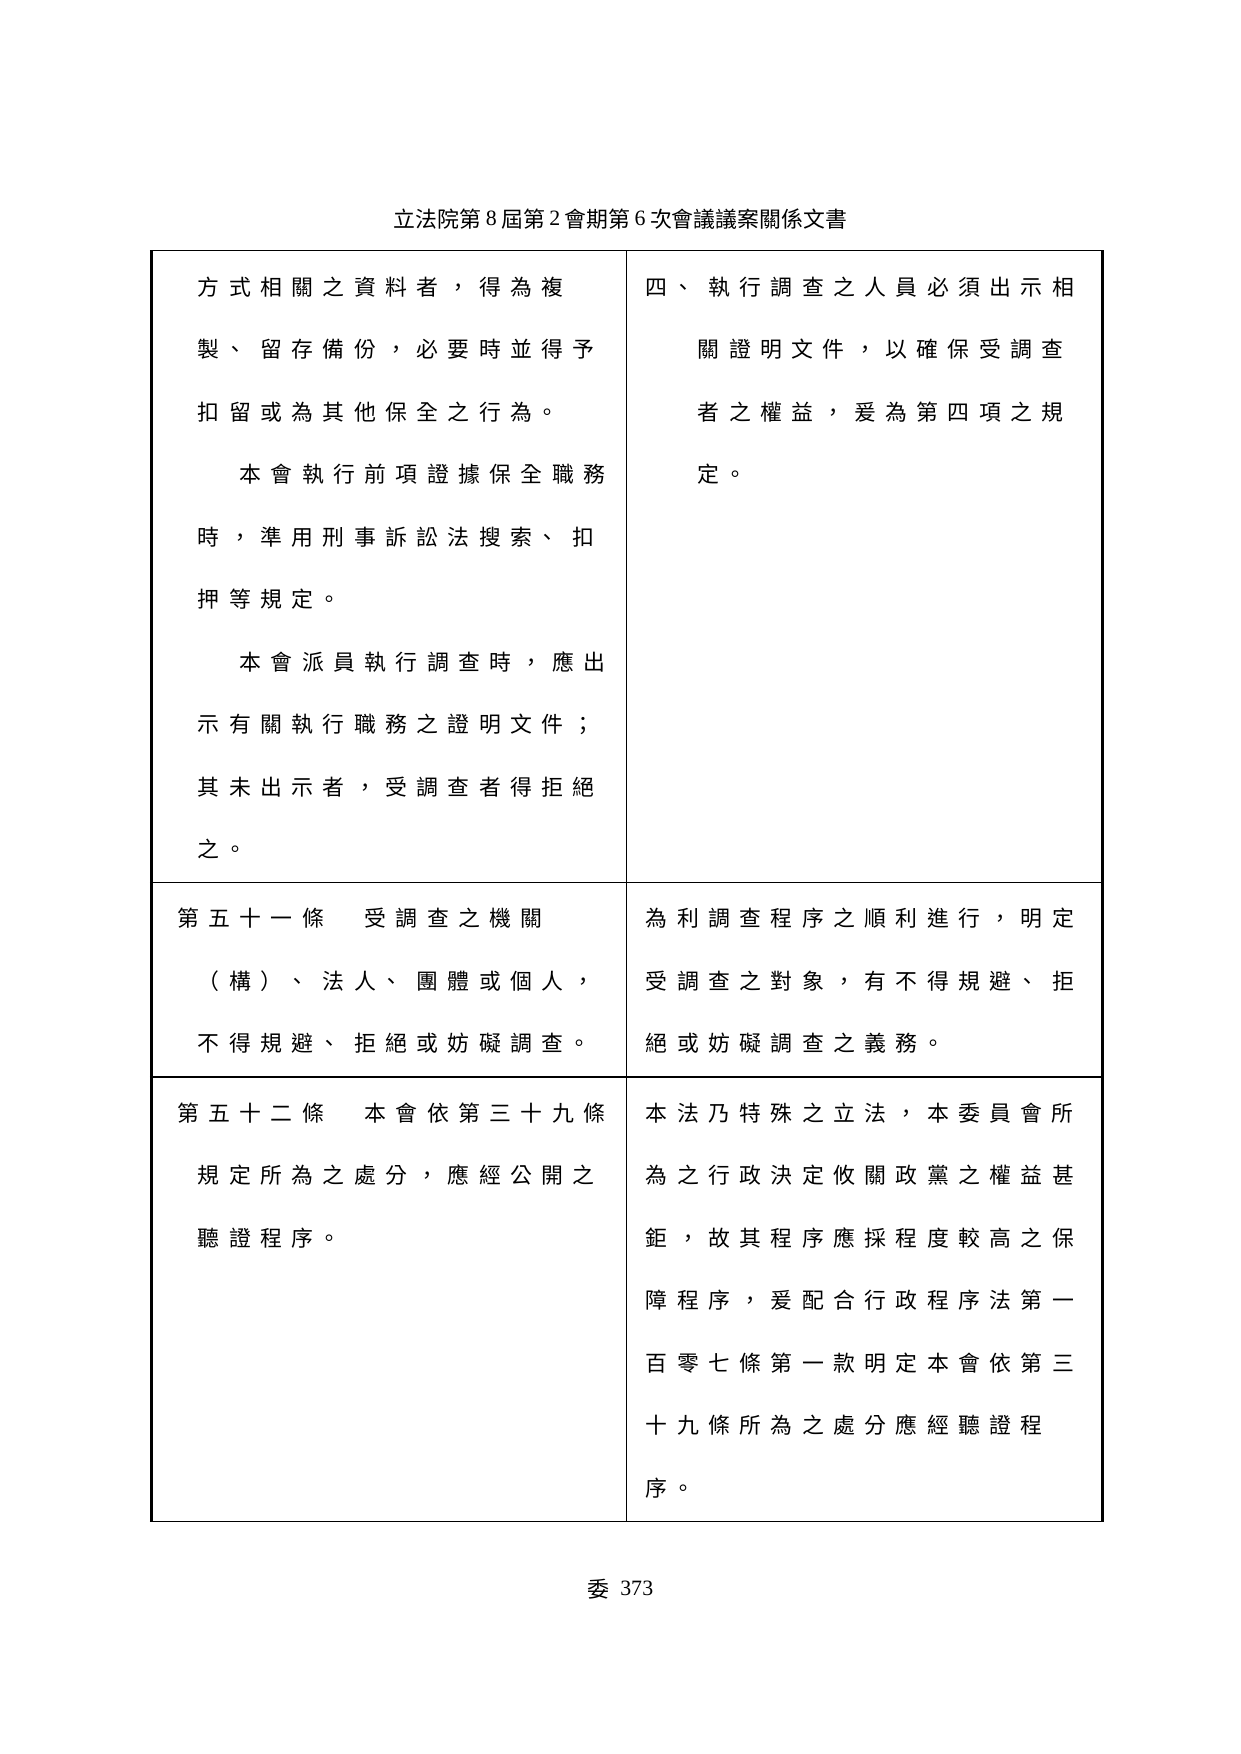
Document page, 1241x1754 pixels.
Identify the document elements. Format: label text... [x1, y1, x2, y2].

table_cell 第五十二條 本會依第三十九條規定所為之處分，應經公開之聽證程序。 [153, 1078, 626, 1521]
table_cell 本法乃特殊之立法，本委員會所為之行政決定攸關政黨之權益甚鉅，故其程序應採程度較高之保障程序，爰配合行政程序法第一百零七條第一款明定本會依第三十九條所為之處分應經聽證程序。 [627, 1078, 1101, 1521]
table_cell 為利調查程序之順利進行，明定受調查之對象，有不得規避、拒絕或妨礙調查之義務。 [627, 883, 1101, 1076]
table_cell 方式相關之資料者，得為複製、留存備份，必要時並得予扣留或為其他保全之行為。 本會執行前項證據保全職務時，準用刑事訴訟法搜索、扣押等規定。 本會派員執行調查時，應出示有關執行職務之證明文件；其未出示者，受調查者得拒絕之。 [153, 251, 626, 882]
table_cell 四、執行調查之人員必須出示相關證明文件，以確保受調查者之權益，爰為第四項之規定。 [627, 251, 1101, 882]
table_cell 第五十一條 受調查之機關（構）、法人、團體或個人，不得規避、拒絕或妨礙調查。 [153, 883, 626, 1076]
